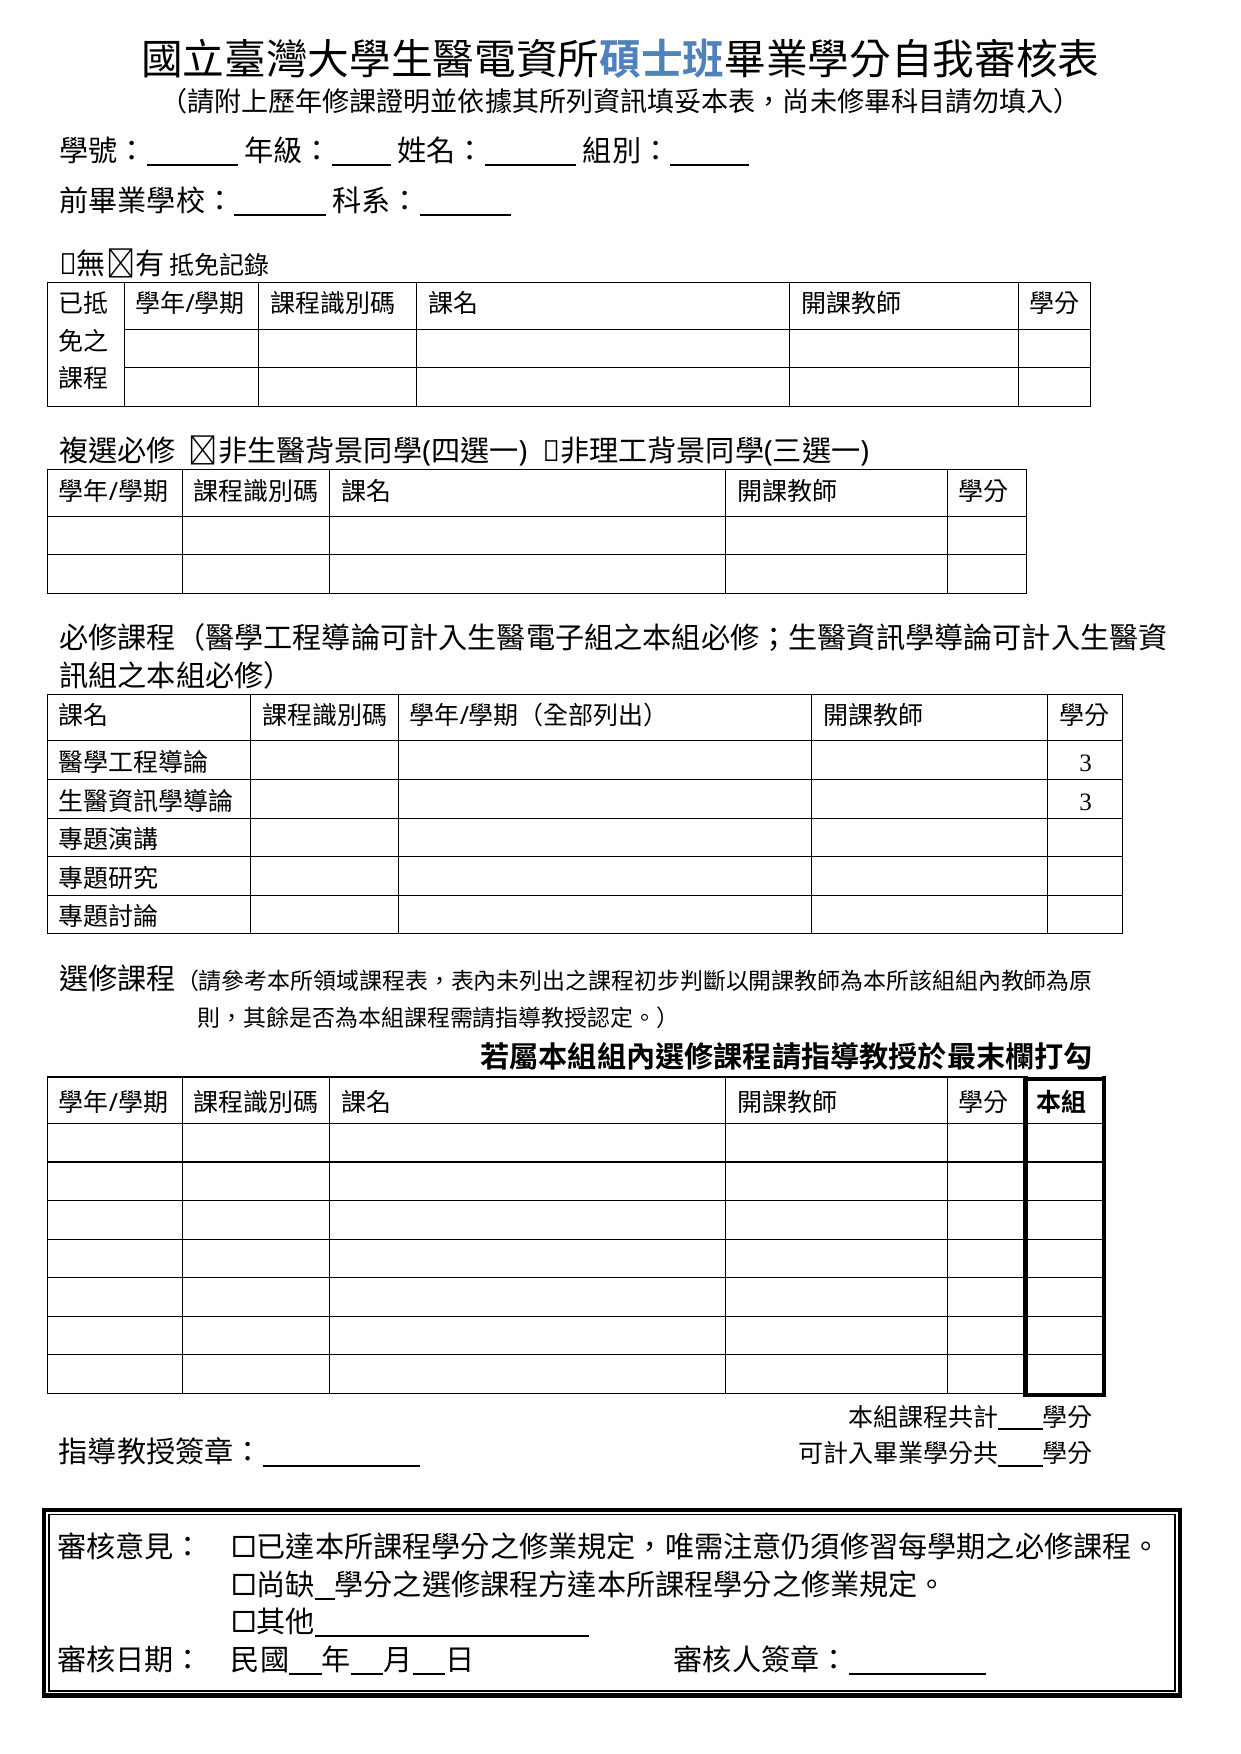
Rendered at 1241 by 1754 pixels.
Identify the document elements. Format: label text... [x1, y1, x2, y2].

table_cell [417, 330, 789, 367]
table_cell [726, 1240, 947, 1277]
table_cell [399, 857, 811, 894]
text 國立臺灣大學生醫電資所碩士班畢業學分自我審核表 [59, 44, 1181, 82]
table_cell [330, 1163, 725, 1200]
text 無有 抵免記錄 [59, 244, 1181, 282]
table_cell 審核人簽章： [662, 1640, 1174, 1690]
table_cell [1048, 857, 1122, 894]
table_cell [812, 741, 1047, 779]
table_cell [726, 1124, 947, 1161]
table_cell [259, 368, 416, 406]
table_header 課名 [48, 695, 250, 740]
table_cell [726, 1355, 947, 1393]
table_cell 民國 年 月 日 [219, 1640, 662, 1690]
table_cell [330, 1355, 725, 1393]
text 複選必修 非生醫背景同學(四選一) 非理工背景同學(三選一) [59, 432, 1181, 469]
table_cell [48, 1163, 182, 1200]
table_cell [48, 1201, 182, 1238]
table_cell [1048, 819, 1122, 856]
table_cell [251, 857, 398, 894]
table_cell [48, 1124, 182, 1161]
text 學號： 年級： 姓名： 組別： [59, 132, 1181, 169]
table_cell [330, 1317, 725, 1354]
table_cell [183, 1163, 329, 1200]
table_cell [812, 896, 1047, 933]
table_cell [1019, 330, 1090, 367]
table_cell [48, 1355, 182, 1393]
table_cell [812, 857, 1047, 894]
table_cell [251, 741, 398, 779]
table_cell [330, 1278, 725, 1316]
table_cell [948, 1124, 1023, 1161]
table_cell 醫學工程導論 [48, 741, 250, 779]
table_cell [790, 330, 1018, 367]
table_header 學分 [1019, 283, 1090, 328]
table_header 開課教師 [790, 283, 1018, 328]
table_cell 本組課程共計 學分 可計入畢業學分共 學分 [726, 1394, 1104, 1470]
table_cell [330, 517, 725, 554]
table_header 學年/學期 [48, 1078, 182, 1123]
table_cell [948, 1355, 1023, 1393]
table_cell [726, 555, 947, 593]
table_cell [330, 1201, 725, 1238]
table_cell [812, 780, 1047, 817]
table_cell 審核日期： [50, 1640, 219, 1690]
table_cell [726, 1278, 947, 1316]
table_cell 專題討論 [48, 896, 250, 933]
table_cell [251, 896, 398, 933]
table_cell [1028, 1124, 1102, 1161]
table_cell [948, 1278, 1023, 1316]
table_cell [726, 1163, 947, 1200]
table_cell [183, 1240, 329, 1277]
table_cell [48, 1278, 182, 1316]
table_header 課程識別碼 [183, 1078, 329, 1123]
table_cell [1028, 1163, 1102, 1200]
table_cell [399, 819, 811, 856]
table_header 學年/學期 [125, 283, 258, 328]
table_cell [330, 1124, 725, 1161]
table_cell [948, 555, 1026, 593]
table_cell [399, 780, 811, 817]
table_header 課程識別碼 [251, 695, 398, 740]
text （請附上歷年修課證明並依據其所列資訊填妥本表，尚未修畢科目請勿填入） [59, 82, 1181, 119]
table_cell [183, 555, 329, 593]
table_cell [48, 517, 182, 554]
table_cell [812, 819, 1047, 856]
table_cell [183, 1317, 329, 1354]
table_header 學分 [948, 1078, 1023, 1123]
table_cell [48, 1317, 182, 1354]
table_cell [1028, 1278, 1102, 1316]
table_cell [259, 330, 416, 367]
table_cell [183, 1278, 329, 1316]
table_cell [125, 330, 258, 367]
table_cell [948, 1201, 1023, 1238]
table_cell [48, 1240, 182, 1277]
table_cell 指導教授簽章： [47, 1394, 726, 1470]
table_cell [125, 368, 258, 406]
table_header 已抵免之課程 [48, 283, 124, 406]
table_cell [251, 780, 398, 817]
table_cell [1019, 368, 1090, 406]
table_cell [726, 517, 947, 554]
table_header 課程識別碼 [259, 283, 416, 328]
table_header 審核意見： [50, 1515, 219, 1640]
table_cell 專題演講 [48, 819, 250, 856]
table_header 開課教師 [726, 1078, 947, 1123]
table_cell [251, 819, 398, 856]
table_header 課名 [417, 283, 789, 328]
table_header 學年/學期（全部列出） [399, 695, 811, 740]
table_cell 3 [1048, 741, 1122, 779]
table_cell [948, 1240, 1023, 1277]
table_cell [790, 368, 1018, 406]
table_cell 生醫資訊學導論 [48, 780, 250, 817]
table_cell [726, 1201, 947, 1238]
table_cell [948, 517, 1026, 554]
table_cell [1048, 896, 1122, 933]
text 若屬本組組內選修課程請指導教授於最末欄打勾 [59, 1034, 1093, 1076]
table_header 課名 [330, 470, 725, 516]
text 必修課程（醫學工程導論可計入生醫電子組之本組必修；生醫資訊學導論可計入生醫資訊組之本組必修） [59, 619, 1181, 694]
table_header 課名 [330, 1078, 725, 1123]
text 選修課程（請參考本所領域課程表，表內未列出之課程初步判斷以開課教師為本所該組組內教師為原則，其餘是否為本組課程需請指導教授認定。） [59, 959, 1093, 1034]
text 前畢業學校： 科系： [59, 182, 1181, 219]
table_cell [1028, 1317, 1102, 1354]
table_cell [183, 1355, 329, 1393]
table_cell [948, 1317, 1023, 1354]
table_cell [183, 517, 329, 554]
table_cell [417, 368, 789, 406]
table_header 學年/學期 [48, 470, 182, 516]
table_header 開課教師 [812, 695, 1047, 740]
table_cell [48, 555, 182, 593]
table_header 學分 [1048, 695, 1122, 740]
table_cell [330, 1240, 725, 1277]
table_cell [183, 1201, 329, 1238]
table_cell [948, 1163, 1023, 1200]
table_cell [1028, 1201, 1102, 1238]
table_cell [399, 741, 811, 779]
table_cell [1028, 1240, 1102, 1277]
table_header 課程識別碼 [183, 470, 329, 516]
table_header 已達本所課程學分之修業規定，唯需注意仍須修習每學期之必修課程。 尚缺 學分之選修課程方達本所課程學分之修業規定。 其他 [219, 1515, 1174, 1640]
table_header 開課教師 [726, 470, 947, 516]
table_cell 專題研究 [48, 857, 250, 894]
table_cell [399, 896, 811, 933]
table_cell [1028, 1355, 1102, 1393]
table_cell 3 [1048, 780, 1122, 817]
table_header 學分 [948, 470, 1026, 516]
table_header 本組 [1028, 1081, 1102, 1123]
table_cell [330, 555, 725, 593]
table_cell [726, 1317, 947, 1354]
table_cell [183, 1124, 329, 1161]
